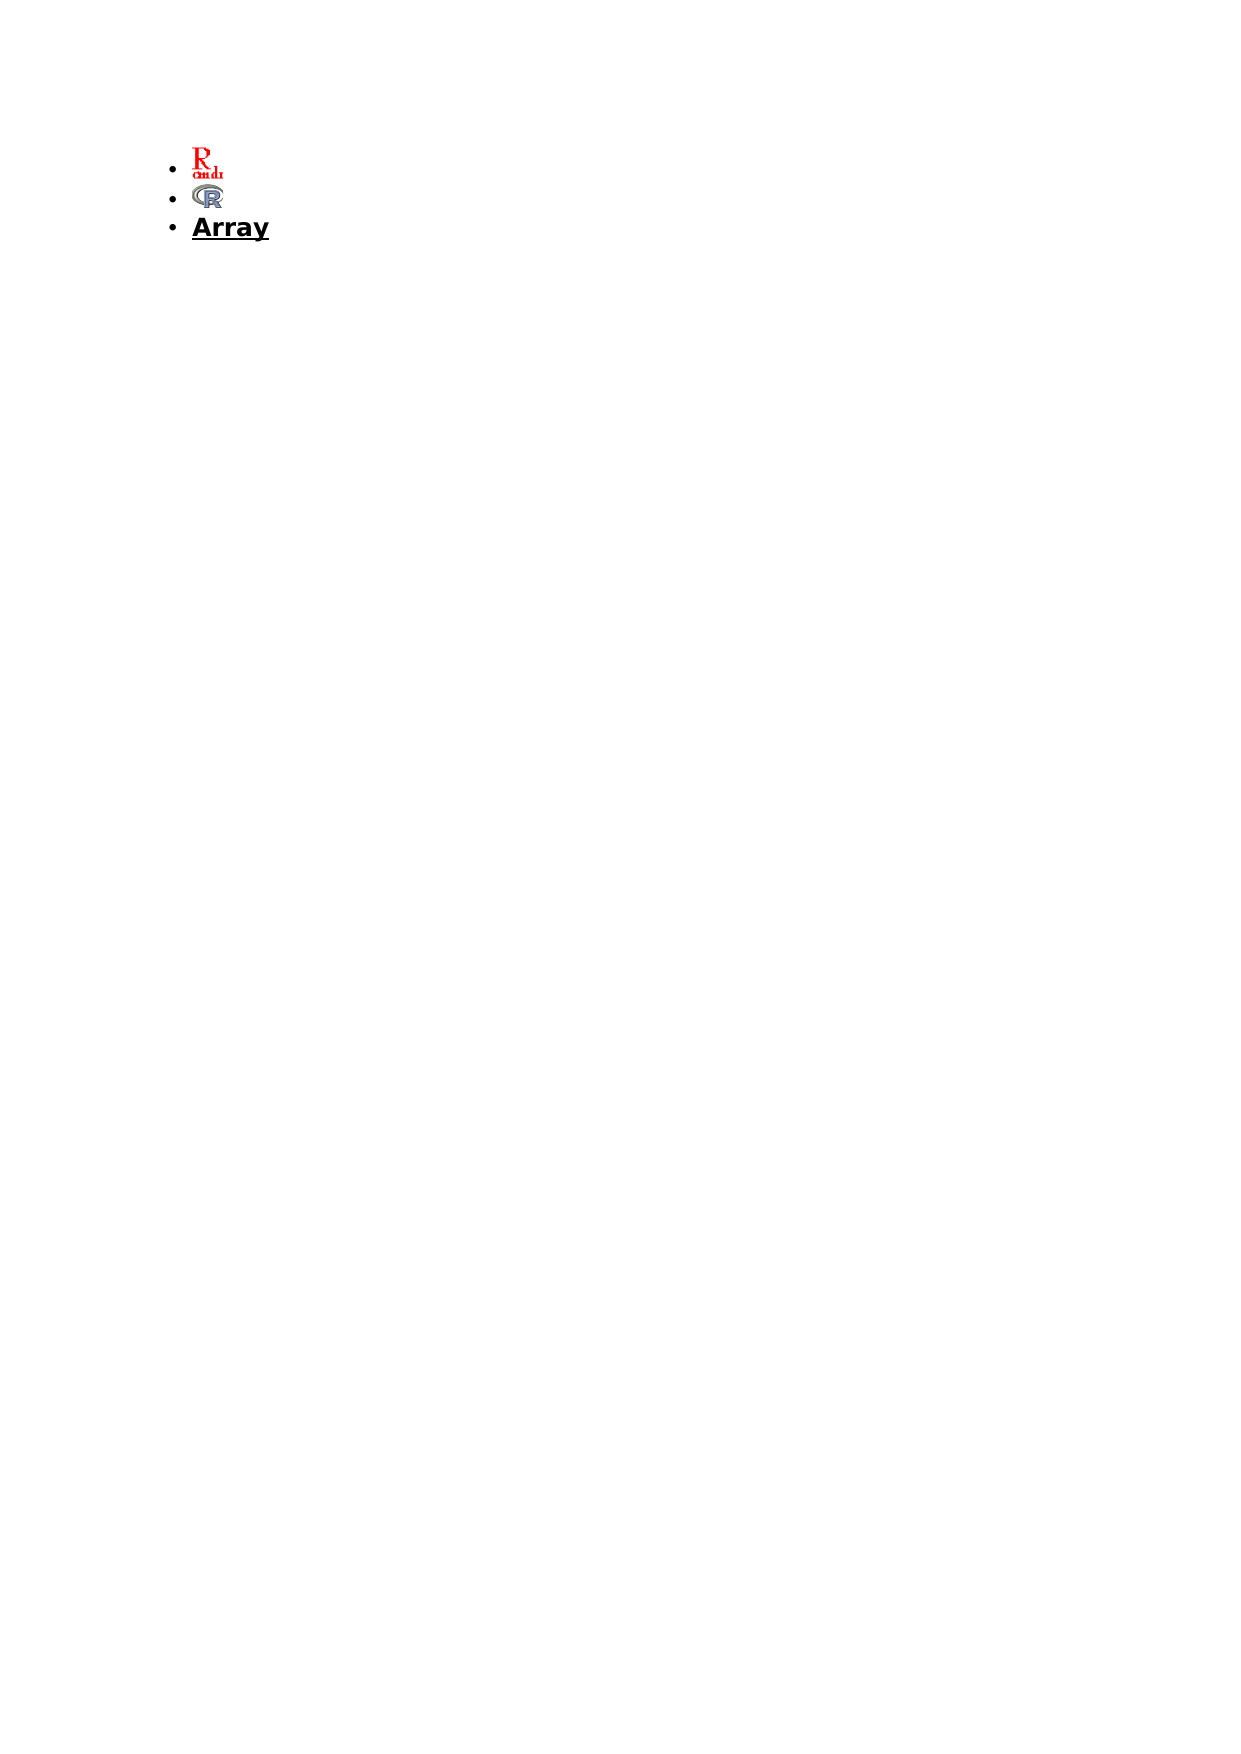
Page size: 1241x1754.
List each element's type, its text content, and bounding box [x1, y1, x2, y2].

picture [192, 147, 224, 179]
picture [192, 184, 224, 208]
list Array [177, 213, 1122, 243]
